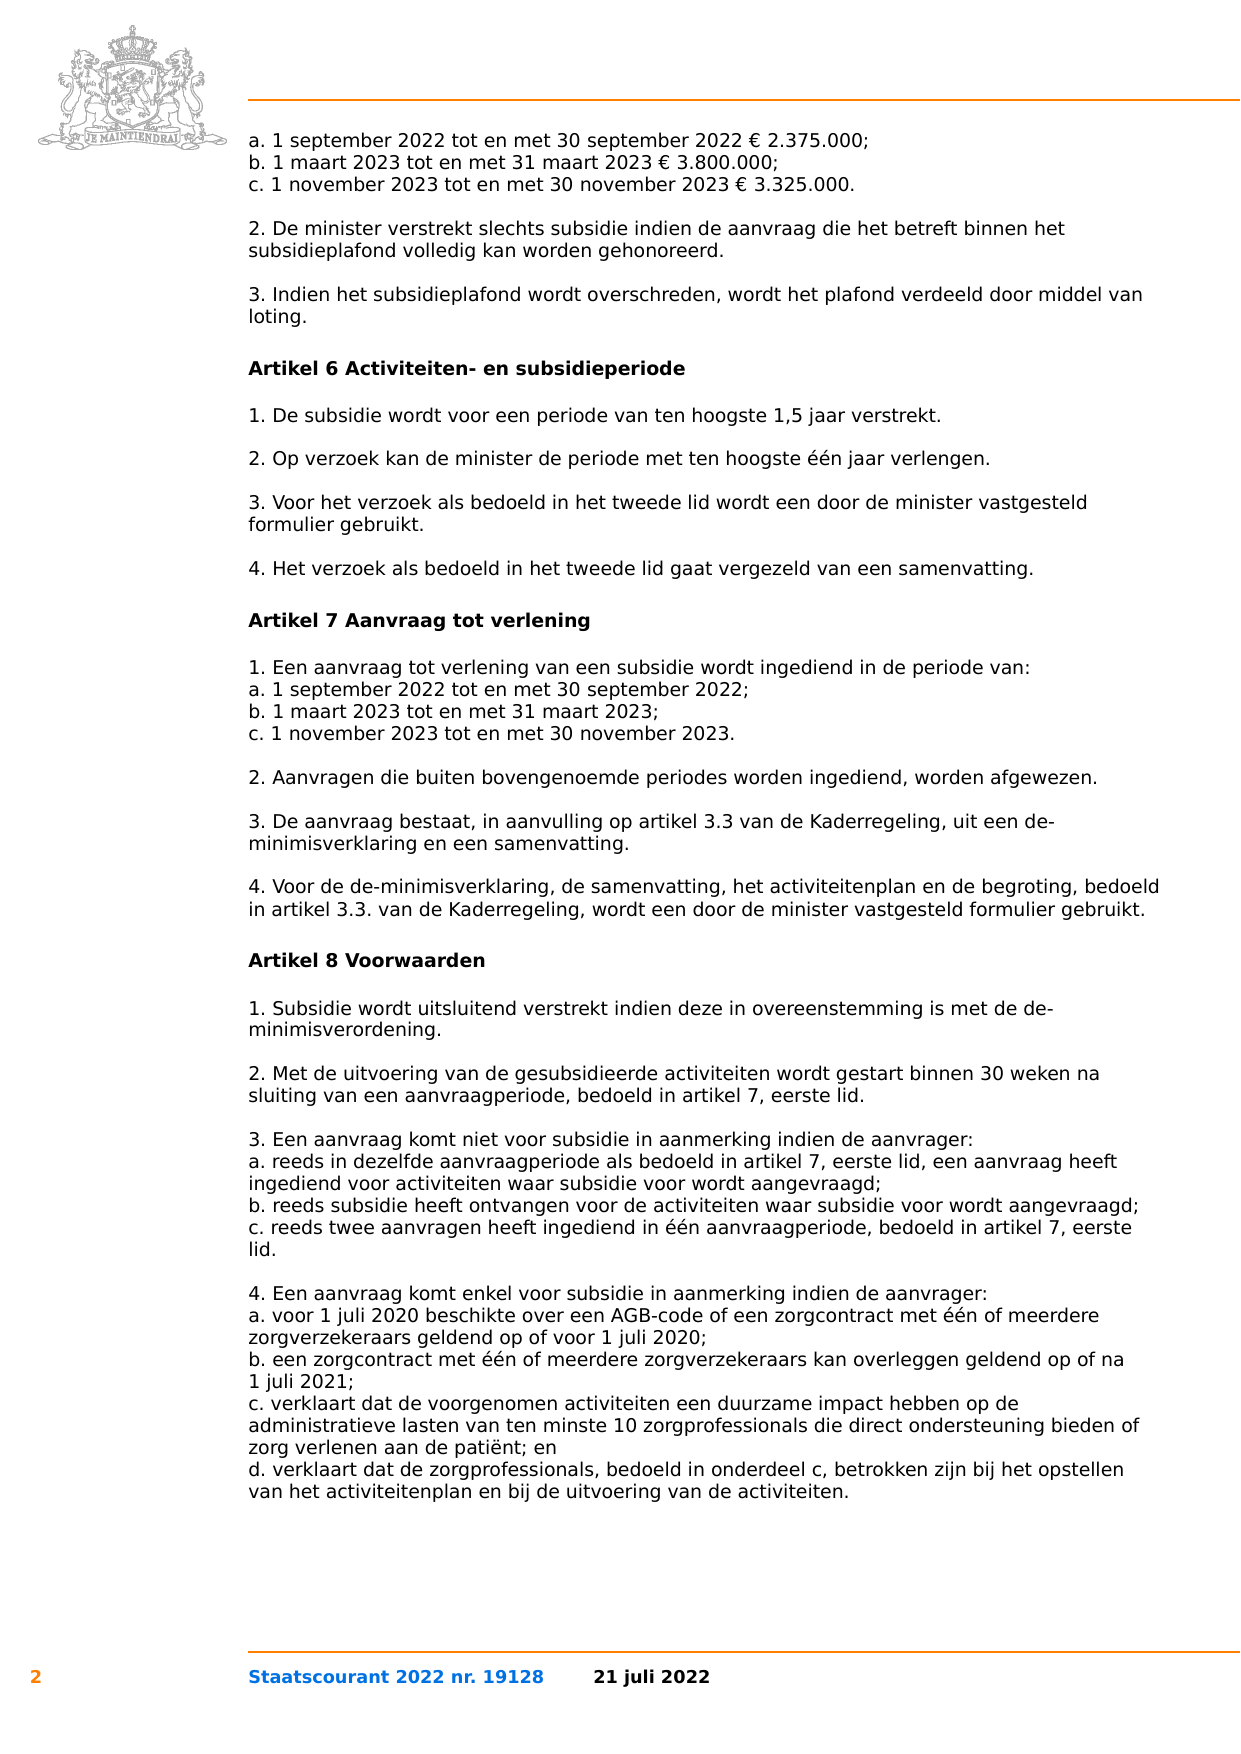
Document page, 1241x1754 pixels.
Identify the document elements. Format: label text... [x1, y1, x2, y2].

text b. 1 maart 2023 tot en met 31 maart 2023 € 3.800.000; [248, 152, 1163, 174]
text a. reeds in dezelfde aanvraagperiode als bedoeld in artikel 7, eerste lid, een aanvraag heeft ingediend voor activiteiten waar subsidie voor wordt aangevraagd; [248, 1151, 1163, 1195]
subtitle Artikel 8 Voorwaarden [248, 950, 1163, 972]
picture [38, 25, 227, 150]
text 1. De subsidie wordt voor een periode van ten hoogste 1,5 jaar verstrekt. [248, 404, 1163, 426]
text 2. Met de uitvoering van de gesubsidieerde activiteiten wordt gestart binnen 30 weken na sluiting van een aanvraagperiode, bedoeld in artikel 7, eerste lid. [248, 1063, 1163, 1107]
text d. verklaart dat de zorgprofessionals, bedoeld in onderdeel c, betrokken zijn bij het opstellen van het activiteitenplan en bij de uitvoering van de activiteiten. [248, 1459, 1163, 1503]
text 4. Een aanvraag komt enkel voor subsidie in aanmerking indien de aanvrager: [248, 1283, 1163, 1305]
text c. verklaart dat de voorgenomen activiteiten een duurzame impact hebben op de administratieve lasten van ten minste 10 zorgprofessionals die direct ondersteuning bieden of zorg verlenen aan de patiënt; en [248, 1393, 1163, 1459]
text b. reeds subsidie heeft ontvangen voor de activiteiten waar subsidie voor wordt aangevraagd; [248, 1195, 1163, 1217]
text a. 1 september 2022 tot en met 30 september 2022 € 2.375.000; [248, 130, 1163, 152]
subtitle Artikel 7 Aanvraag tot verlening [248, 610, 1163, 632]
text c. 1 november 2023 tot en met 30 november 2023 € 3.325.000. [248, 174, 1163, 196]
text 1. Subsidie wordt uitsluitend verstrekt indien deze in overeenstemming is met de de-minimisverordening. [248, 997, 1163, 1041]
text 2. De minister verstrekt slechts subsidie indien de aanvraag die het betreft binnen het subsidieplafond volledig kan worden gehonoreerd. [248, 218, 1163, 262]
text 4. Voor de de-minimisverklaring, de samenvatting, het activiteitenplan en de begroting, bedoeld in artikel 3.3. van de Kaderregeling, wordt een door de minister vastgesteld formulier gebruikt. [248, 876, 1163, 920]
subtitle Artikel 6 Activiteiten- en subsidieperiode [248, 357, 1163, 379]
text a. 1 september 2022 tot en met 30 september 2022; [248, 679, 1163, 701]
text 4. Het verzoek als bedoeld in het tweede lid gaat vergezeld van een samenvatting. [248, 558, 1163, 580]
text 2. Op verzoek kan de minister de periode met ten hoogste één jaar verlengen. [248, 448, 1163, 470]
text 3. Voor het verzoek als bedoeld in het tweede lid wordt een door de minister vastgesteld formulier gebruikt. [248, 492, 1163, 536]
text 2. Aanvragen die buiten bovengenoemde periodes worden ingediend, worden afgewezen. [248, 767, 1163, 789]
text 1. Een aanvraag tot verlening van een subsidie wordt ingediend in de periode van: [248, 657, 1163, 679]
text c. 1 november 2023 tot en met 30 november 2023. [248, 723, 1163, 745]
text a. voor 1 juli 2020 beschikte over een AGB-code of een zorgcontract met één of meerdere zorgverzekeraars geldend op of voor 1 juli 2020; [248, 1305, 1163, 1349]
text 3. De aanvraag bestaat, in aanvulling op artikel 3.3 van de Kaderregeling, uit een de-minimisverklaring en een samenvatting. [248, 811, 1163, 854]
text 3. Een aanvraag komt niet voor subsidie in aanmerking indien de aanvrager: [248, 1129, 1163, 1151]
text c. reeds twee aanvragen heeft ingediend in één aanvraagperiode, bedoeld in artikel 7, eerste lid. [248, 1217, 1163, 1261]
text 3. Indien het subsidieplafond wordt overschreden, wordt het plafond verdeeld door middel van loting. [248, 283, 1163, 327]
text b. een zorgcontract met één of meerdere zorgverzekeraars kan overleggen geldend op of na 1 juli 2021; [248, 1349, 1163, 1393]
text b. 1 maart 2023 tot en met 31 maart 2023; [248, 701, 1163, 723]
